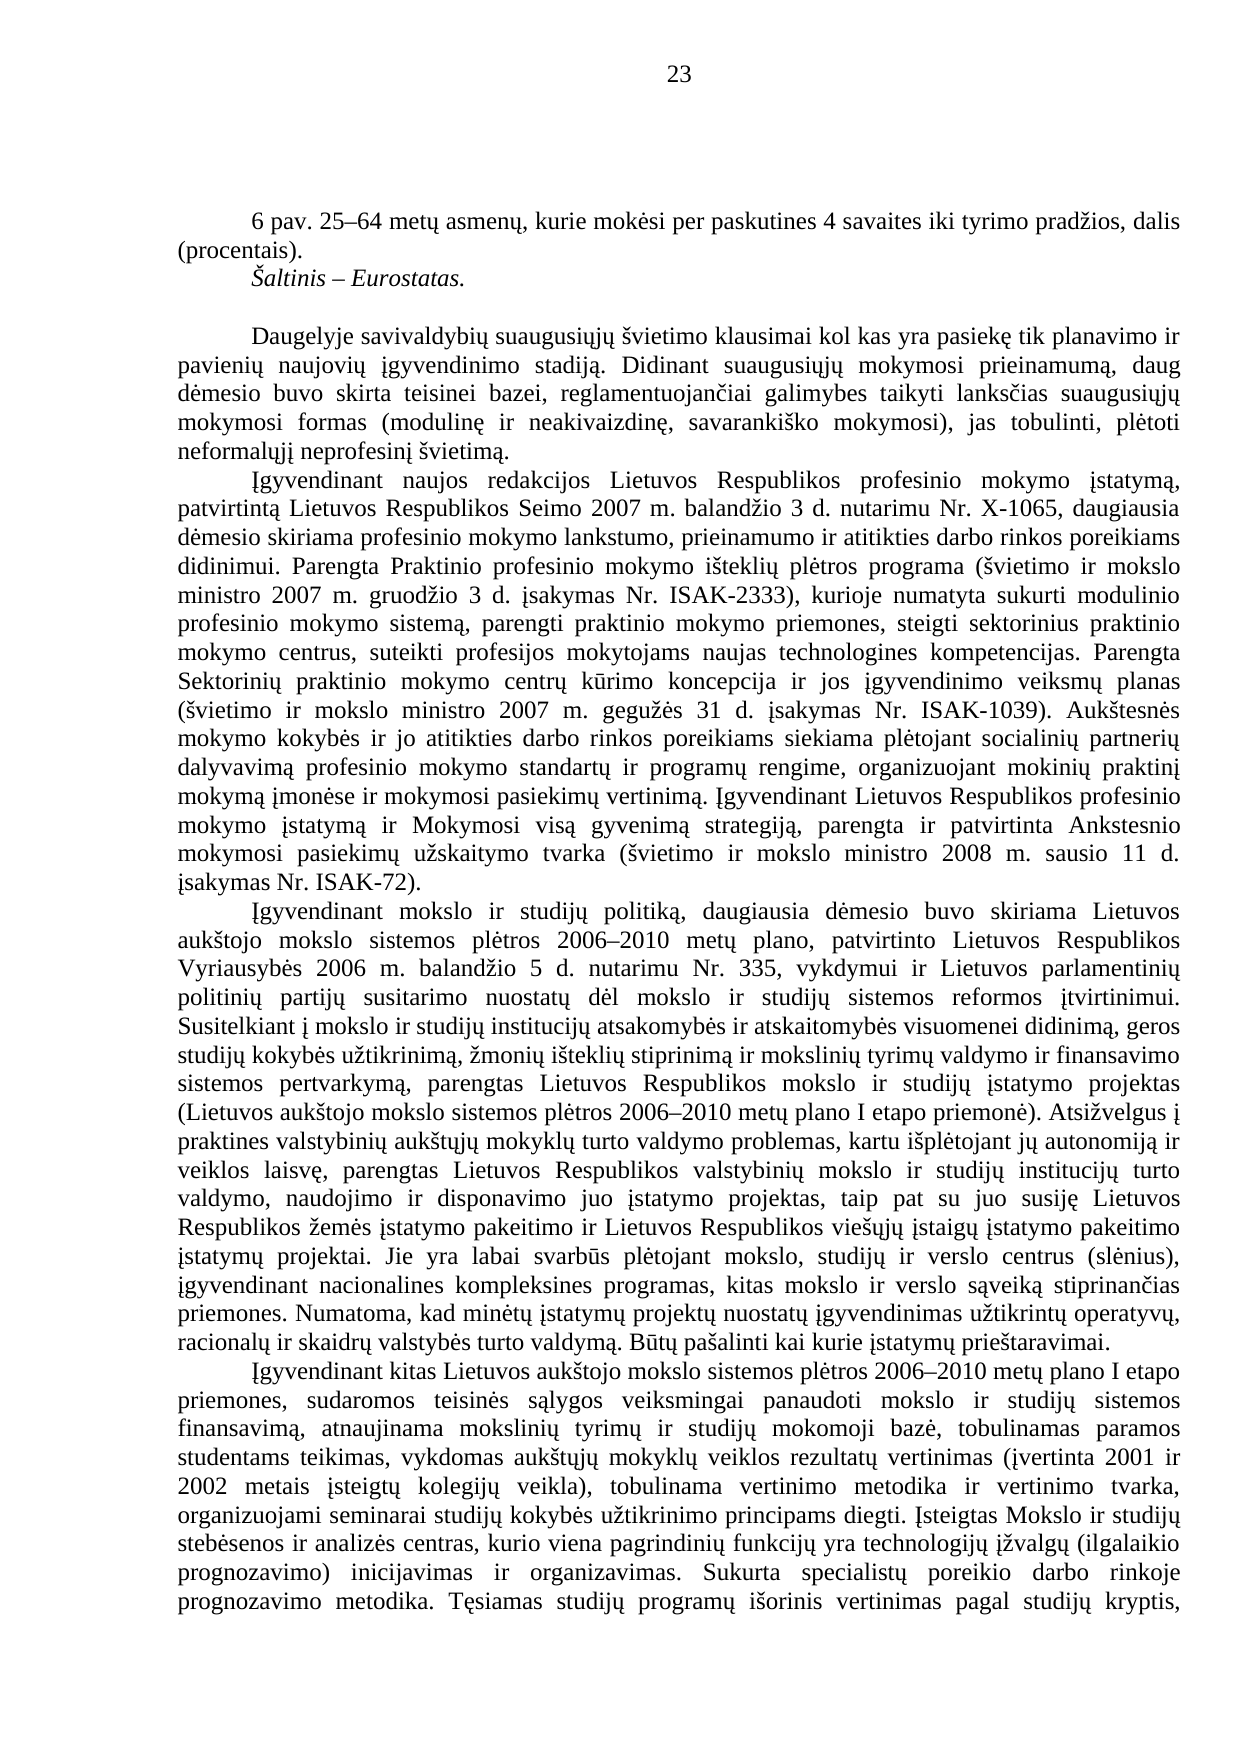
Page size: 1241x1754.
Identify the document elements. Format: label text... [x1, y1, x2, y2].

text Įgyvendinant kitas Lietuvos aukštojo mokslo sistemos plėtros 2006–2010 metų plano I etapo priemones, sudaromos teisinės sąlygos veiksmingai panaudoti mokslo ir studijų sistemos finansavimą, atnaujinama mokslinių tyrimų ir studijų mokomoji bazė, tobulinamas paramos studentams teikimas, vykdomas aukštųjų mokyklų veiklos rezultatų vertinimas (įvertinta 2001 ir 2002 metais įsteigtų kolegijų veikla), tobulinama vertinimo metodika ir vertinimo tvarka, organizuojami seminarai studijų kokybės užtikrinimo principams diegti. Įsteigtas Mokslo ir studijų stebėsenos ir analizės centras, kurio viena pagrindinių funkcijų yra technologijų įžvalgų (ilgalaikio prognozavimo) inicijavimas ir organizavimas. Sukurta specialistų poreikio darbo rinkoje prognozavimo metodika. Tęsiamas studijų programų išorinis vertinimas pagal studijų kryptis, [177, 1356, 1181, 1615]
text Daugelyje savivaldybių suaugusiųjų švietimo klausimai kol kas yra pasiekę tik planavimo ir pavienių naujovių įgyvendinimo stadiją. Didinant suaugusiųjų mokymosi prieinamumą, daug dėmesio buvo skirta teisinei bazei, reglamentuojančiai galimybes taikyti lanksčias suaugusiųjų mokymosi formas (modulinę ir neakivaizdinę, savarankiško mokymosi), jas tobulinti, plėtoti neformalųjį neprofesinį švietimą. [177, 321, 1181, 465]
text Įgyvendinant naujos redakcijos Lietuvos Respublikos profesinio mokymo įstatymą, patvirtintą Lietuvos Respublikos Seimo 2007 m. balandžio 3 d. nutarimu Nr. X-1065, daugiausia dėmesio skiriama profesinio mokymo lankstumo, prieinamumo ir atitikties darbo rinkos poreikiams didinimui. Parengta Praktinio profesinio mokymo išteklių plėtros programa (švietimo ir mokslo ministro 2007 m. gruodžio 3 d. įsakymas Nr. ISAK-2333), kurioje numatyta sukurti modulinio profesinio mokymo sistemą, parengti praktinio mokymo priemones, steigti sektorinius praktinio mokymo centrus, suteikti profesijos mokytojams naujas technologines kompetencijas. Parengta Sektorinių praktinio mokymo centrų kūrimo koncepcija ir jos įgyvendinimo veiksmų planas (švietimo ir mokslo ministro 2007 m. gegužės 31 d. įsakymas Nr. ISAK-1039). Aukštesnės mokymo kokybės ir jo atitikties darbo rinkos poreikiams siekiama plėtojant socialinių partnerių dalyvavimą profesinio mokymo standartų ir programų rengime, organizuojant mokinių praktinį mokymą įmonėse ir mokymosi pasiekimų vertinimą. Įgyvendinant Lietuvos Respublikos profesinio mokymo įstatymą ir Mokymosi visą gyvenimą strategiją, parengta ir patvirtinta Ankstesnio mokymosi pasiekimų užskaitymo tvarka (švietimo ir mokslo ministro 2008 m. sausio 11 d. įsakymas Nr. ISAK-72). [177, 465, 1181, 896]
text Įgyvendinant mokslo ir studijų politiką, daugiausia dėmesio buvo skiriama Lietuvos aukštojo mokslo sistemos plėtros 2006–2010 metų plano, patvirtinto Lietuvos Respublikos Vyriausybės 2006 m. balandžio 5 d. nutarimu Nr. 335, vykdymui ir Lietuvos parlamentinių politinių partijų susitarimo nuostatų dėl mokslo ir studijų sistemos reformos įtvirtinimui. Susitelkiant į mokslo ir studijų institucijų atsakomybės ir atskaitomybės visuomenei didinimą, geros studijų kokybės užtikrinimą, žmonių išteklių stiprinimą ir mokslinių tyrimų valdymo ir finansavimo sistemos pertvarkymą, parengtas Lietuvos Respublikos mokslo ir studijų įstatymo projektas (Lietuvos aukštojo mokslo sistemos plėtros 2006–2010 metų plano I etapo priemonė). Atsižvelgus į praktines valstybinių aukštųjų mokyklų turto valdymo problemas, kartu išplėtojant jų autonomiją ir veiklos laisvę, parengtas Lietuvos Respublikos valstybinių mokslo ir studijų institucijų turto valdymo, naudojimo ir disponavimo juo įstatymo projektas, taip pat su juo susiję Lietuvos Respublikos žemės įstatymo pakeitimo ir Lietuvos Respublikos viešųjų įstaigų įstatymo pakeitimo įstatymų projektai. Jie yra labai svarbūs plėtojant mokslo, studijų ir verslo centrus (slėnius), įgyvendinant nacionalines kompleksines programas, kitas mokslo ir verslo sąveiką stiprinančias priemones. Numatoma, kad minėtų įstatymų projektų nuostatų įgyvendinimas užtikrintų operatyvų, racionalų ir skaidrų valstybės turto valdymą. Būtų pašalinti kai kurie įstatymų prieštaravimai. [177, 896, 1181, 1356]
text 6 pav. 25–64 metų asmenų, kurie mokėsi per paskutines 4 savaites iki tyrimo pradžios, dalis (procentais). [177, 206, 1181, 263]
text Šaltinis – Eurostatas. [177, 263, 1181, 292]
